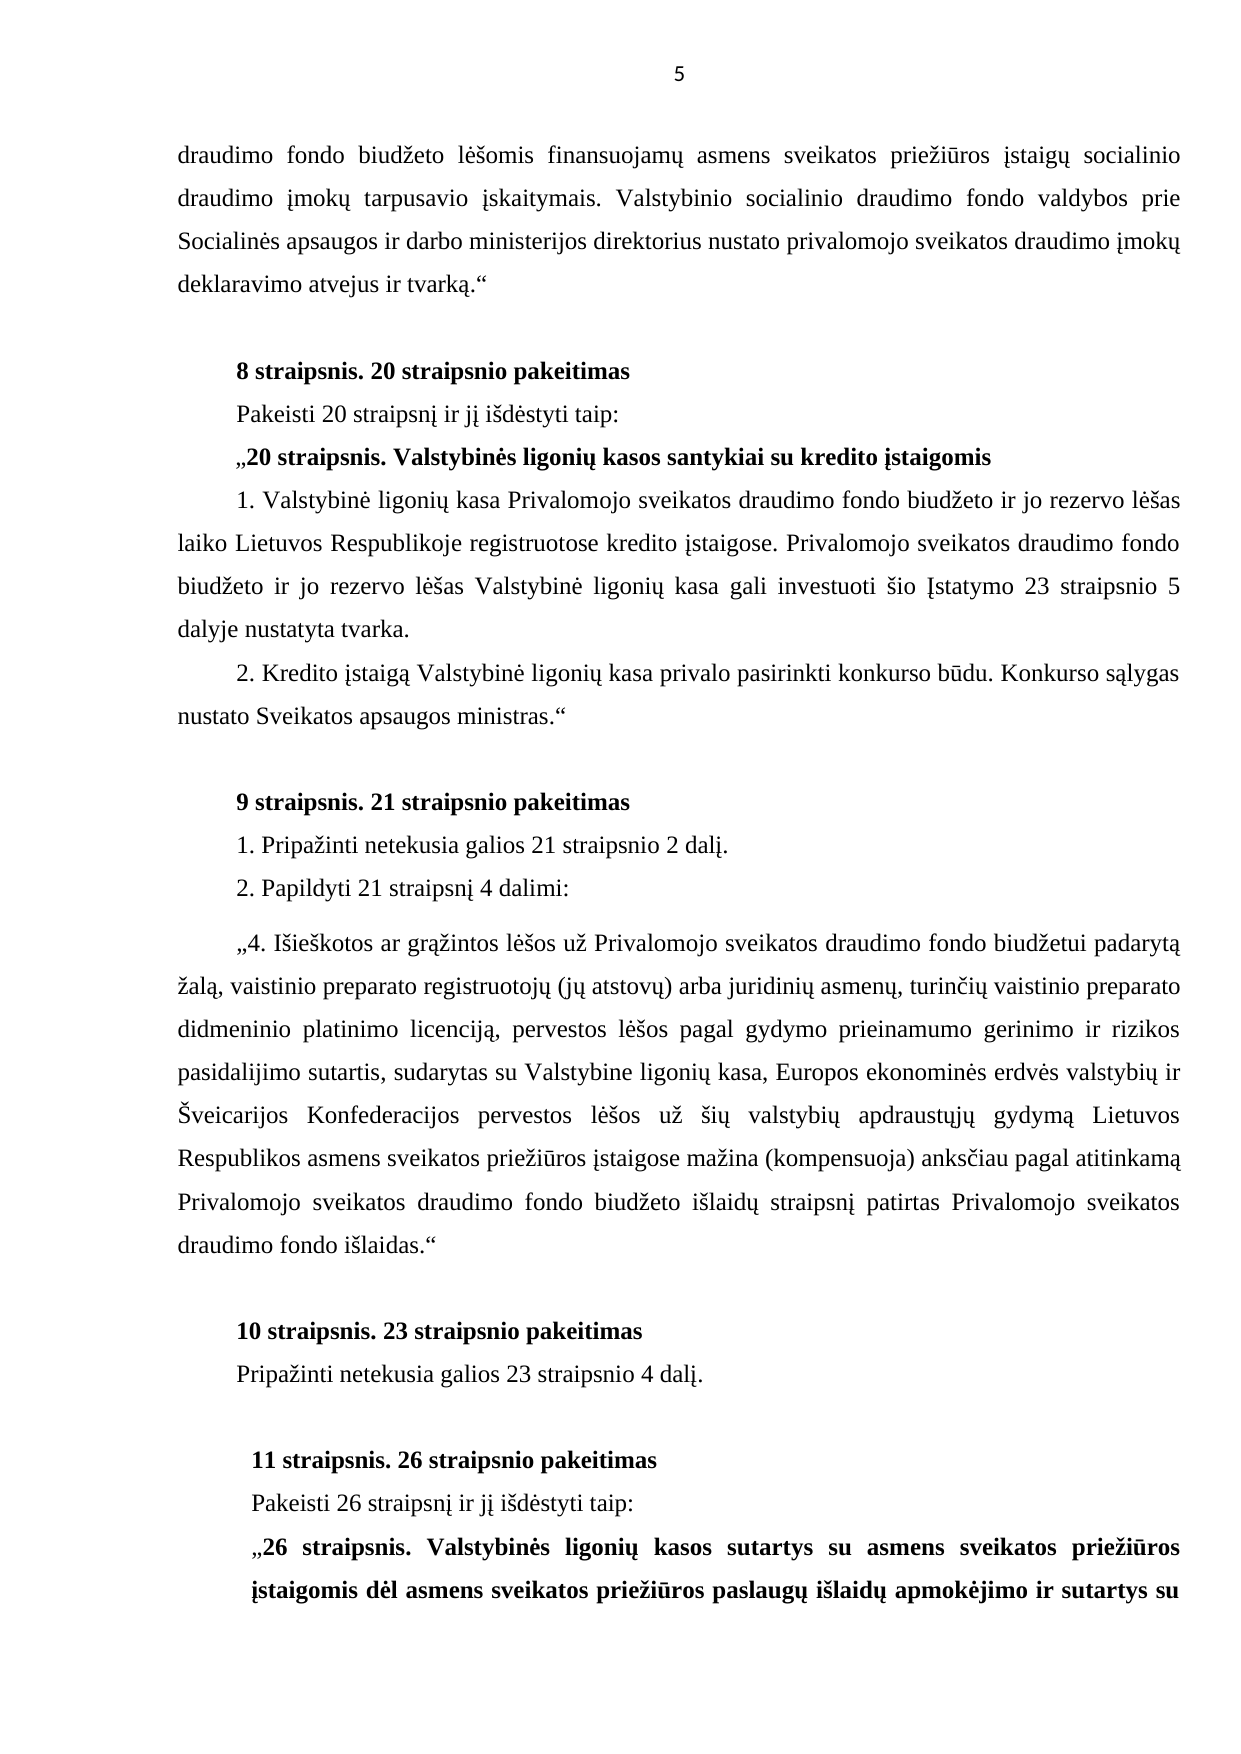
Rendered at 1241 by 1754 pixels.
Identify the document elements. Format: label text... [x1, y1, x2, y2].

text draudimo fondo biudžeto lėšomis finansuojamų asmens sveikatos priežiūros įstaigų socialinio draudimo įmokų tarpusavio įskaitymais. Valstybinio socialinio draudimo fondo valdybos prie Socialinės apsaugos ir darbo ministerijos direktorius nustato privalomojo sveikatos draudimo įmokų deklaravimo atvejus ir tvarką.“ [177, 140, 1181, 298]
text 2. Papildyti 21 straipsnį 4 dalimi: [177, 873, 1181, 902]
text 1. Valstybinė ligonių kasa Privalomojo sveikatos draudimo fondo biudžeto ir jo rezervo lėšas laiko Lietuvos Respublikoje registruotose kredito įstaigose. Privalomojo sveikatos draudimo fondo biudžeto ir jo rezervo lėšas Valstybinė ligonių kasa gali investuoti šio Įstatymo 23 straipsnio 5 dalyje nustatyta tvarka. [177, 485, 1181, 643]
text Pripažinti netekusia galios 23 straipsnio 4 dalį. [177, 1359, 1181, 1388]
text 1. Pripažinti netekusia galios 21 straipsnio 2 dalį. [177, 830, 1181, 859]
text 10 straipsnis. 23 straipsnio pakeitimas [177, 1316, 1181, 1345]
text Pakeisti 20 straipsnį ir jį išdėstyti taip: [177, 399, 1181, 428]
text „4. Išieškotos ar grąžintos lėšos už Privalomojo sveikatos draudimo fondo biudžetui padarytą žalą, vaistinio preparato registruotojų (jų atstovų) arba juridinių asmenų, turinčių vaistinio preparato didmeninio platinimo licenciją, pervestos lėšos pagal gydymo prieinamumo gerinimo ir rizikos pasidalijimo sutartis, sudarytas su Valstybine ligonių kasa, Europos ekonominės erdvės valstybių ir Šveicarijos Konfederacijos pervestos lėšos už šių valstybių apdraustųjų gydymą Lietuvos Respublikos asmens sveikatos priežiūros įstaigose mažina (kompensuoja) anksčiau pagal atitinkamą Privalomojo sveikatos draudimo fondo biudžeto išlaidų straipsnį patirtas Privalomojo sveikatos draudimo fondo išlaidas.“ [177, 928, 1181, 1258]
text 11 straipsnis. 26 straipsnio pakeitimas [177, 1445, 1181, 1474]
text „26 straipsnis. Valstybinės ligonių kasos sutartys su asmens sveikatos priežiūros įstaigomis dėl asmens sveikatos priežiūros paslaugų išlaidų apmokėjimo ir sutartys su [251, 1532, 1181, 1603]
text 8 straipsnis. 20 straipsnio pakeitimas [177, 356, 1181, 384]
text „20 straipsnis. Valstybinės ligonių kasos santykiai su kredito įstaigomis [235, 442, 1181, 471]
text Pakeisti 26 straipsnį ir jį išdėstyti taip: [177, 1488, 1181, 1517]
text 9 straipsnis. 21 straipsnio pakeitimas [177, 787, 1181, 816]
text 2. Kredito įstaigą Valstybinė ligonių kasa privalo pasirinkti konkurso būdu. Konkurso sąlygas nustato Sveikatos apsaugos ministras.“ [177, 658, 1181, 729]
